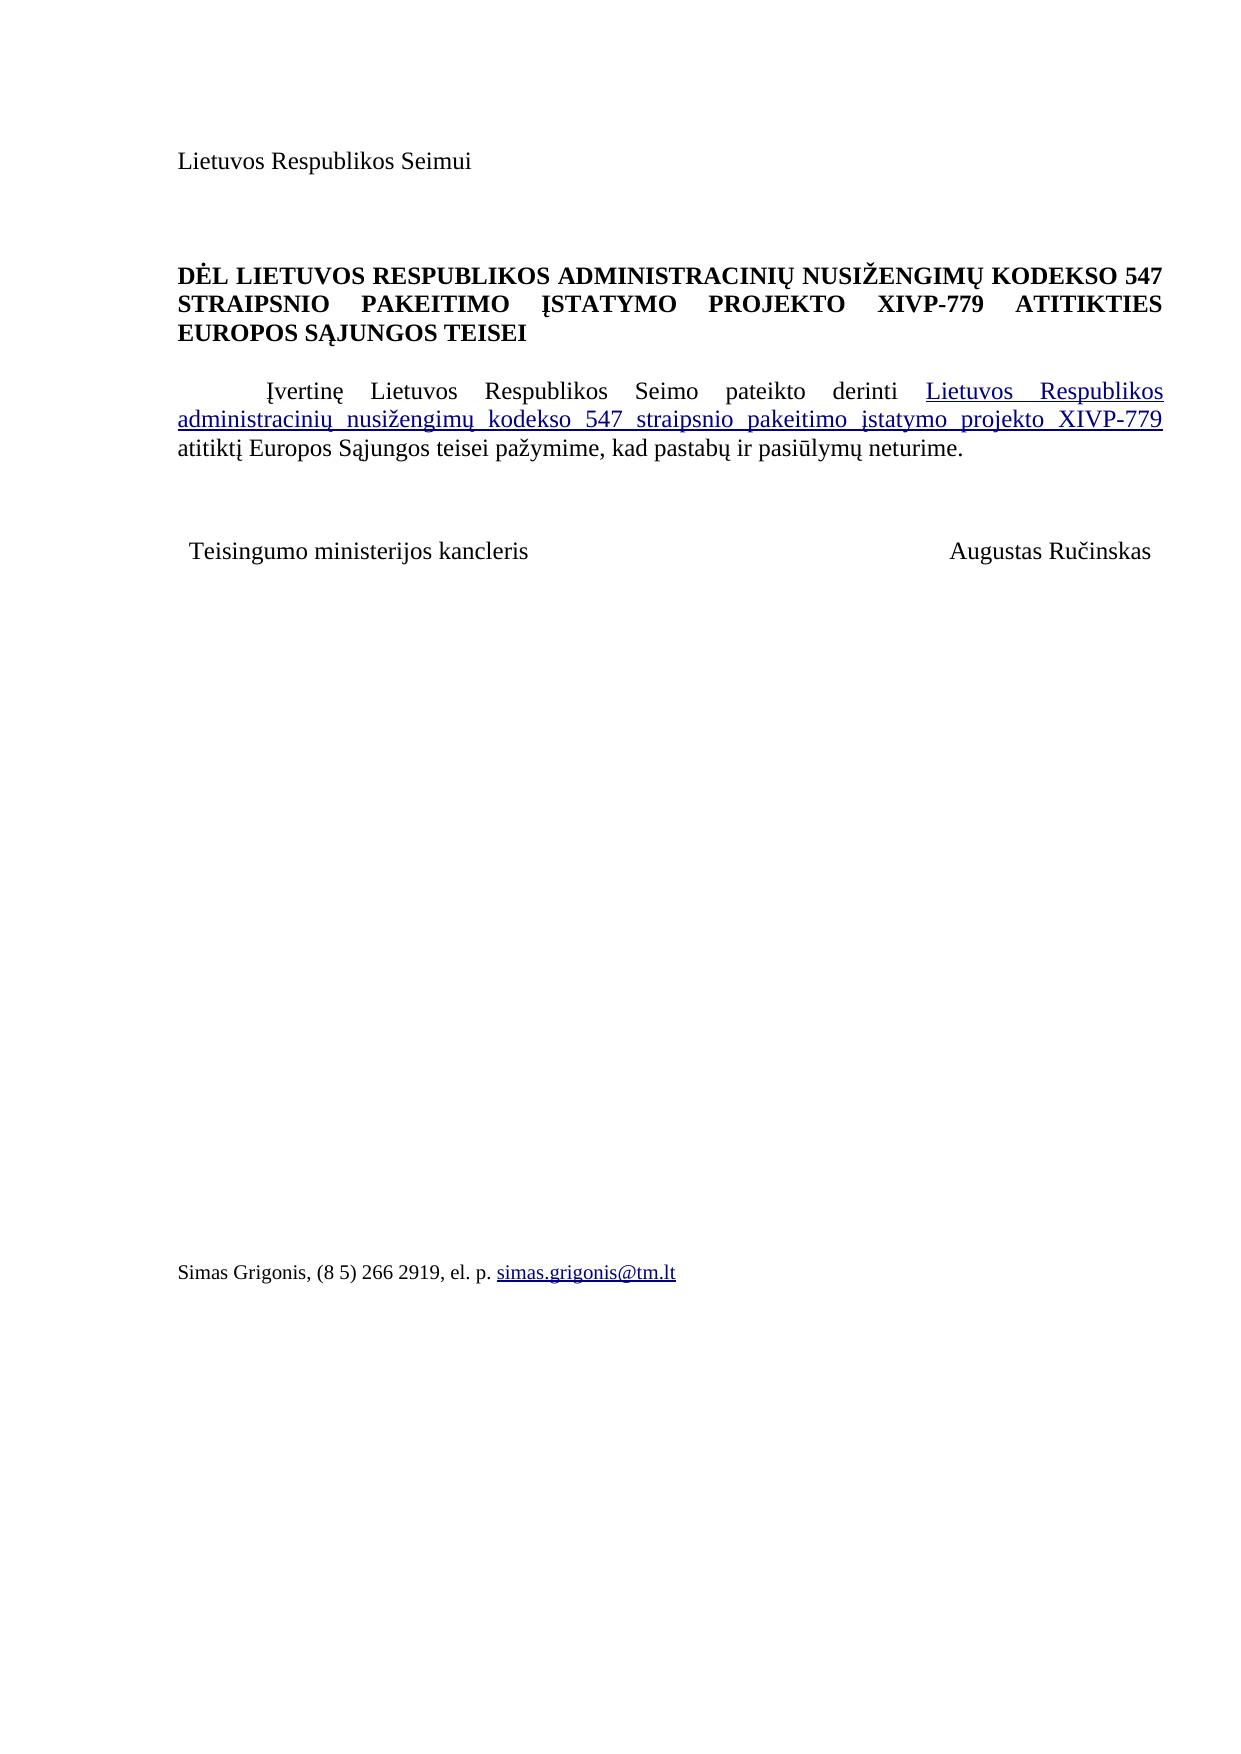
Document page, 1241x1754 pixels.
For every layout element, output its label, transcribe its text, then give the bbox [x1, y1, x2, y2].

table_header Augustas Ručinskas [738, 536, 1162, 565]
text Simas Grigonis, (8 5) 266 2919, el. p. simas.grigonis@tm.lt [177, 1259, 1163, 1284]
text atitiktį Europos Sąjungos teisei pažymime, kad pastabų ir pasiūlymų neturime. [177, 430, 1163, 462]
text Įvertinę Lietuvos Respublikos Seimo pateikto derinti Lietuvos Respublikos administracinių nusižengimų kodekso 547 straipsnio pakeitimo įstatymo projekto XIVP-779 [177, 376, 1163, 429]
text Dėl lietuvos respublikos Administracinių nusižengimų kodekso 547 straipsnio pakeitimo įstatymo projekto XIVP-779 ATITIKTIES EUROPOS SĄJUNGOS TEISEI [177, 261, 1163, 347]
table_header Teisingumo ministerijos kancleris [177, 536, 738, 565]
text Lietuvos Respublikos Seimui [177, 146, 1130, 174]
